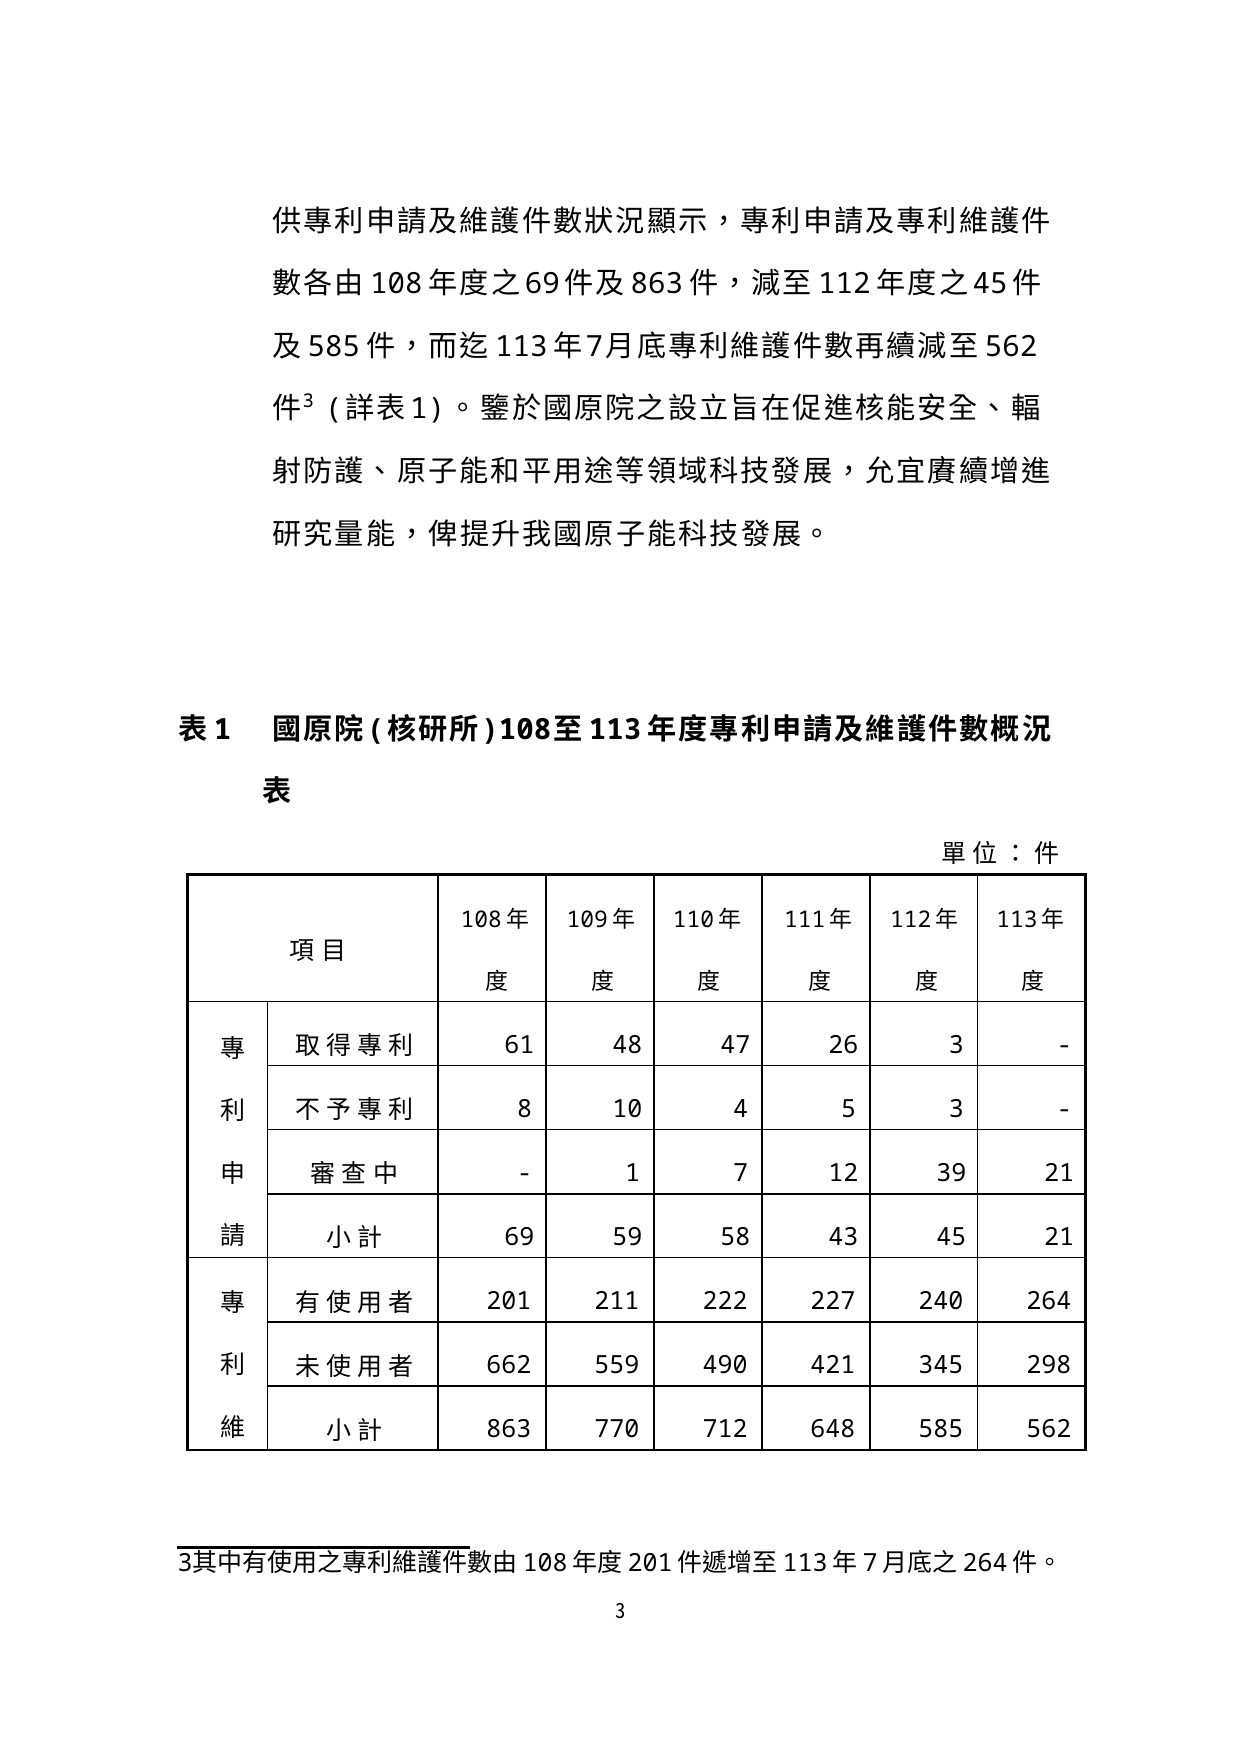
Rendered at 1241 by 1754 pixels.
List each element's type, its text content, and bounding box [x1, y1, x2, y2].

table_cell 345 [871, 1323, 977, 1385]
table_cell 47 [655, 1002, 761, 1065]
table_cell 8 [439, 1066, 545, 1129]
table_cell 26 [763, 1002, 869, 1065]
table_header 113年度 [978, 876, 1084, 1001]
table_cell 45 [871, 1195, 977, 1257]
text 表1 國原院(核研所)108至113年度專利申請及維護件數概況表 [177, 685, 1063, 810]
table_cell 298 [978, 1323, 1084, 1385]
table_cell 264 [978, 1258, 1084, 1321]
table_cell 21 [978, 1195, 1084, 1257]
table_header 112年度 [871, 876, 977, 1001]
table_cell 559 [547, 1323, 653, 1385]
table_cell 4 [655, 1066, 761, 1129]
table_header 109年度 [547, 876, 653, 1001]
table_cell 48 [547, 1002, 653, 1065]
table_cell 專利維護 [189, 1258, 267, 1449]
table_cell 585 [871, 1387, 977, 1449]
table_cell 有使用者 [268, 1258, 437, 1321]
table_header 111年度 [763, 876, 869, 1001]
table_cell 211 [547, 1258, 653, 1321]
table_cell 222 [655, 1258, 761, 1321]
table_cell - [978, 1066, 1084, 1129]
table_header 項目 [189, 876, 437, 1001]
table_cell - [439, 1130, 545, 1193]
table_cell 648 [763, 1387, 869, 1449]
table_cell 562 [978, 1387, 1084, 1449]
table_cell 3 [871, 1066, 977, 1129]
text 單位：件 [177, 810, 1063, 872]
table_cell - [978, 1002, 1084, 1065]
table_header 108年度 [439, 876, 545, 1001]
table_cell 43 [763, 1195, 869, 1257]
table_cell 712 [655, 1387, 761, 1449]
table_cell 小計 [268, 1195, 437, 1257]
table_cell 863 [439, 1387, 545, 1449]
text 其中有使用之專利維護件數由108年度201件遞增至113年7月底之264件。 [177, 1548, 1063, 1577]
table_cell 10 [547, 1066, 653, 1129]
table_cell 5 [763, 1066, 869, 1129]
table_cell 58 [655, 1195, 761, 1257]
table_header 110年度 [655, 876, 761, 1001]
table_cell 小計 [268, 1387, 437, 1449]
table_cell 取得專利 [268, 1002, 437, 1065]
table_cell 662 [439, 1323, 545, 1385]
table_cell 審查中 [268, 1130, 437, 1193]
table_cell 770 [547, 1387, 653, 1449]
table_cell 7 [655, 1130, 761, 1193]
table_cell 61 [439, 1002, 545, 1065]
table_cell 3 [871, 1002, 977, 1065]
table_cell 不予專利 [268, 1066, 437, 1129]
table_cell 59 [547, 1195, 653, 1257]
table_cell 421 [763, 1323, 869, 1385]
table_cell 未使用者 [268, 1323, 437, 1385]
table_cell 專利申請 [189, 1002, 267, 1257]
text 供專利申請及維護件數狀況顯示，專利申請及專利維護件數各由108年度之69件及863件，減至112年度之45件及585件，而迄113年7月底專利維護件數再續減至562件(詳表1)。鑒於國原院之設立旨在促進核能安全、輻射防護、原子能和平用途等領域科技發展，允宜賡續增進研究量能，俾提升我國原子能科技發展。 [266, 177, 1063, 552]
table_cell 490 [655, 1323, 761, 1385]
table_cell 227 [763, 1258, 869, 1321]
table_cell 39 [871, 1130, 977, 1193]
table_cell 69 [439, 1195, 545, 1257]
table_cell 240 [871, 1258, 977, 1321]
table_cell 1 [547, 1130, 653, 1193]
table_cell 21 [978, 1130, 1084, 1193]
table_cell 201 [439, 1258, 545, 1321]
table_cell 12 [763, 1130, 869, 1193]
